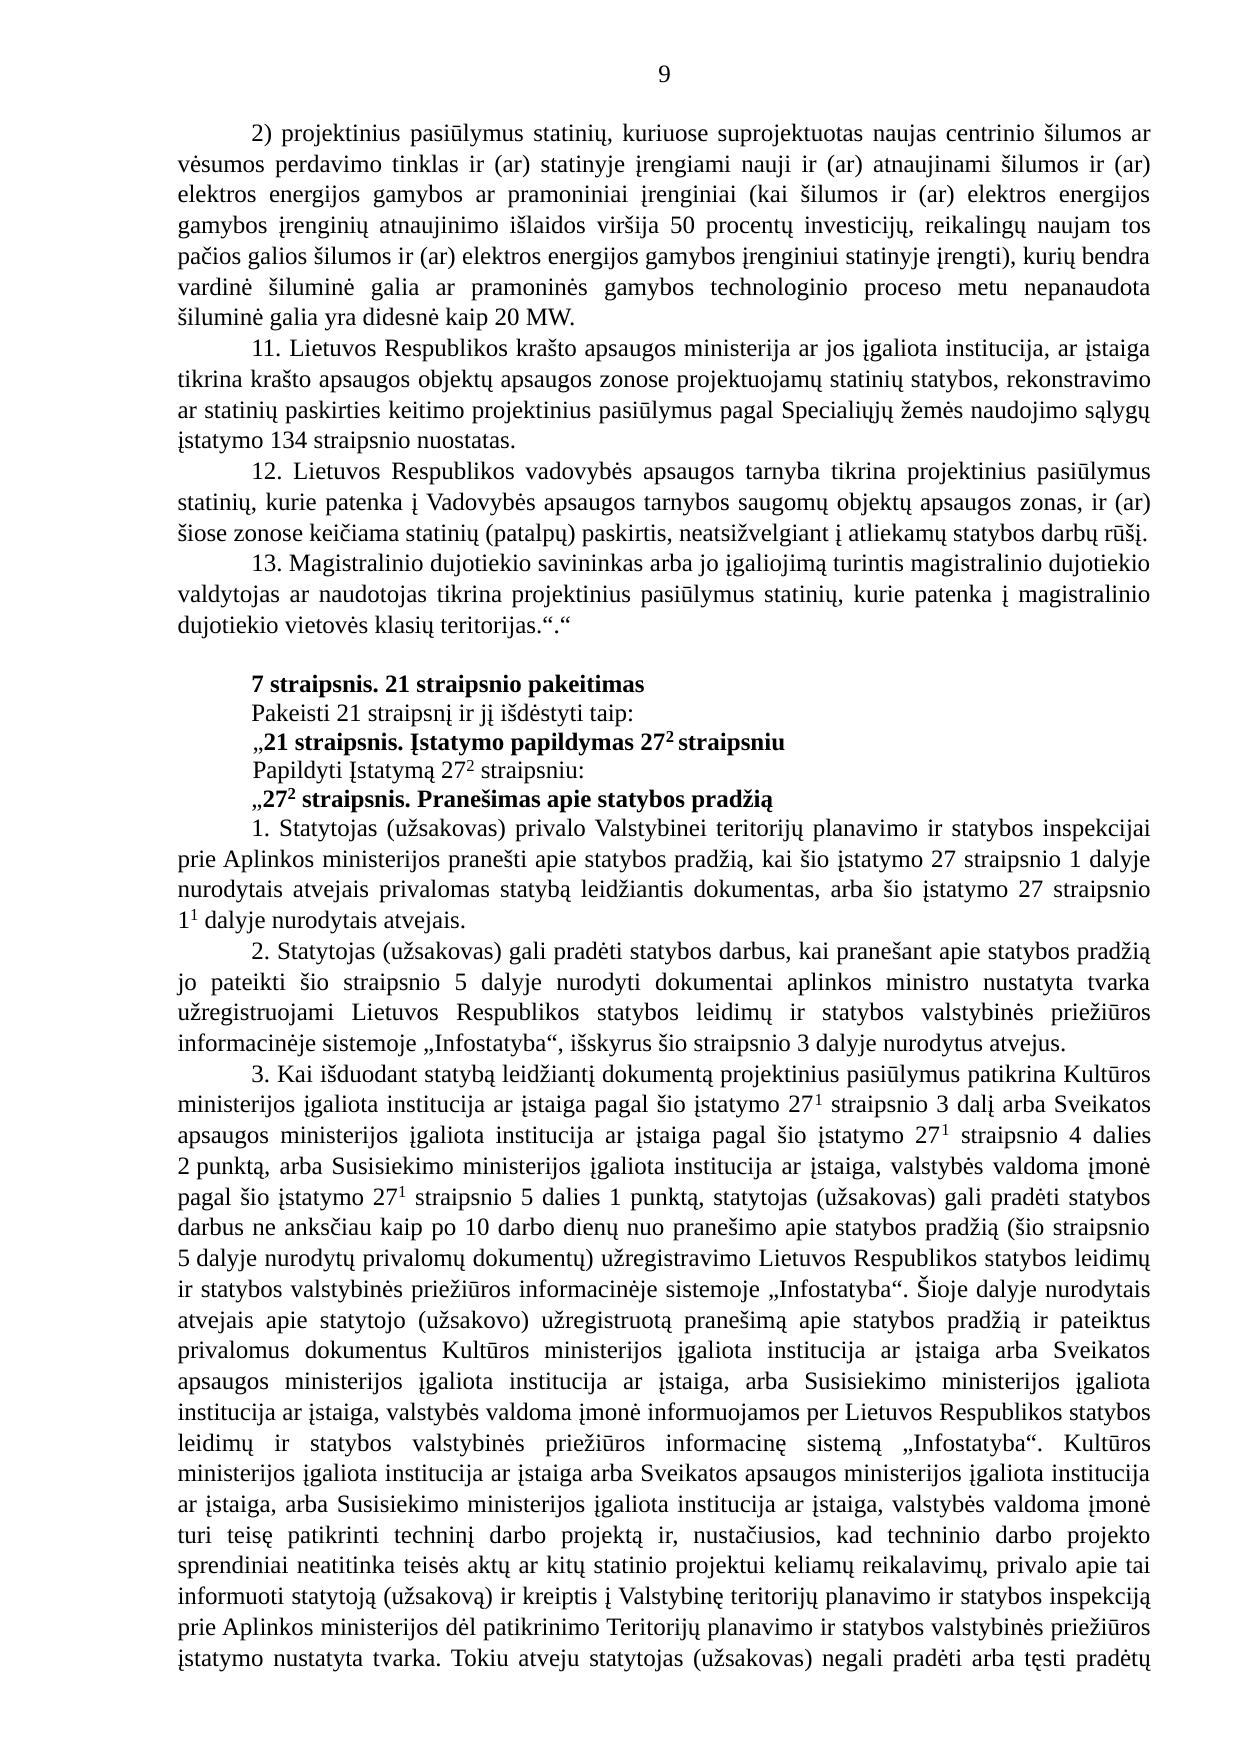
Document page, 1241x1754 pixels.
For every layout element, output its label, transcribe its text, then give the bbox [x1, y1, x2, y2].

text „21 straipsnis. Įstatymo papildymas 272 straipsniu [177, 727, 1152, 756]
text Pakeisti 21 straipsnį ir jį išdėstyti taip: [177, 698, 1152, 727]
text 7 straipsnis. 21 straipsnio pakeitimas [177, 669, 1152, 698]
text 2) projektinius pasiūlymus statinių, kuriuose suprojektuotas naujas centrinio šilumos ar vėsumos perdavimo tinklas ir (ar) statinyje įrengiami nauji ir (ar) atnaujinami šilumos ir (ar) elektros energijos gamybos ar pramoniniai įrenginiai (kai šilumos ir (ar) elektros energijos gamybos įrenginių atnaujinimo išlaidos viršija 50 procentų investicijų, reikalingų naujam tos pačios galios šilumos ir (ar) elektros energijos gamybos įrenginiui statinyje įrengti), kurių bendra vardinė šiluminė galia ar pramoninės gamybos technologinio proceso metu nepanaudota šiluminė galia yra didesnė kaip 20 MW. [177, 118, 1152, 331]
text „272 straipsnis. Pranešimas apie statybos pradžią [177, 784, 1152, 813]
text Papildyti Įstatymą 272 straipsniu: [177, 756, 1152, 784]
text 11. Lietuvos Respublikos krašto apsaugos ministerija ar jos įgaliota institucija, ar įstaiga tikrina krašto apsaugos objektų apsaugos zonose projektuojamų statinių statybos, rekonstravimo ar statinių paskirties keitimo projektinius pasiūlymus pagal Specialiųjų žemės naudojimo sąlygų įstatymo 134 straipsnio nuostatas. [177, 333, 1152, 454]
text 2. Statytojas (užsakovas) gali pradėti statybos darbus, kai pranešant apie statybos pradžią jo pateikti šio straipsnio 5 dalyje nurodyti dokumentai aplinkos ministro nustatyta tvarka užregistruojami Lietuvos Respublikos statybos leidimų ir statybos valstybinės priežiūros informacinėje sistemoje „Infostatyba“, išskyrus šio straipsnio 3 dalyje nurodytus atvejus. [177, 936, 1152, 1057]
text 3. Kai išduodant statybą leidžiantį dokumentą projektinius pasiūlymus patikrina Kultūros ministerijos įgaliota institucija ar įstaiga pagal šio įstatymo 271 straipsnio 3 dalį arba Sveikatos apsaugos ministerijos įgaliota institucija ar įstaiga pagal šio įstatymo 271 straipsnio 4 dalies 2 punktą, arba Susisiekimo ministerijos įgaliota institucija ar įstaiga, valstybės valdoma įmonė pagal šio įstatymo 271 straipsnio 5 dalies 1 punktą, statytojas (užsakovas) gali pradėti statybos darbus ne anksčiau kaip po 10 darbo dienų nuo pranešimo apie statybos pradžią (šio straipsnio 5 dalyje nurodytų privalomų dokumentų) užregistravimo Lietuvos Respublikos statybos leidimų ir statybos valstybinės priežiūros informacinėje sistemoje „Infostatyba“. Šioje dalyje nurodytais atvejais apie statytojo (užsakovo) užregistruotą pranešimą apie statybos pradžią ir pateiktus privalomus dokumentus Kultūros ministerijos įgaliota institucija ar įstaiga arba Sveikatos apsaugos ministerijos įgaliota institucija ar įstaiga, arba Susisiekimo ministerijos įgaliota institucija ar įstaiga, valstybės valdoma įmonė informuojamos per Lietuvos Respublikos statybos leidimų ir statybos valstybinės priežiūros informacinę sistemą „Infostatyba“. Kultūros ministerijos įgaliota institucija ar įstaiga arba Sveikatos apsaugos ministerijos įgaliota institucija ar įstaiga, arba Susisiekimo ministerijos įgaliota institucija ar įstaiga, valstybės valdoma įmonė turi teisę patikrinti techninį darbo projektą ir, nustačiusios, kad techninio darbo projekto sprendiniai neatitinka teisės aktų ar kitų statinio projektui keliamų reikalavimų, privalo apie tai informuoti statytoją (užsakovą) ir kreiptis į Valstybinę teritorijų planavimo ir statybos inspekciją prie Aplinkos ministerijos dėl patikrinimo Teritorijų planavimo ir statybos valstybinės priežiūros įstatymo nustatyta tvarka. Tokiu atveju statytojas (užsakovas) negali pradėti arba tęsti pradėtų [177, 1059, 1152, 1671]
text 13. Magistralinio dujotiekio savininkas arba jo įgaliojimą turintis magistralinio dujotiekio valdytojas ar naudotojas tikrina projektinius pasiūlymus statinių, kurie patenka į magistralinio dujotiekio vietovės klasių teritorijas.“.“ [177, 548, 1152, 638]
text 1. Statytojas (užsakovas) privalo Valstybinei teritorijų planavimo ir statybos inspekcijai prie Aplinkos ministerijos pranešti apie statybos pradžią, kai šio įstatymo 27 straipsnio 1 dalyje nurodytais atvejais privalomas statybą leidžiantis dokumentas, arba šio įstatymo 27 straipsnio 11 dalyje nurodytais atvejais. [177, 813, 1152, 934]
text 12. Lietuvos Respublikos vadovybės apsaugos tarnyba tikrina projektinius pasiūlymus statinių, kurie patenka į Vadovybės apsaugos tarnybos saugomų objektų apsaugos zonas, ir (ar) šiose zonose keičiama statinių (patalpų) paskirtis, neatsižvelgiant į atliekamų statybos darbų rūšį. [177, 456, 1152, 546]
